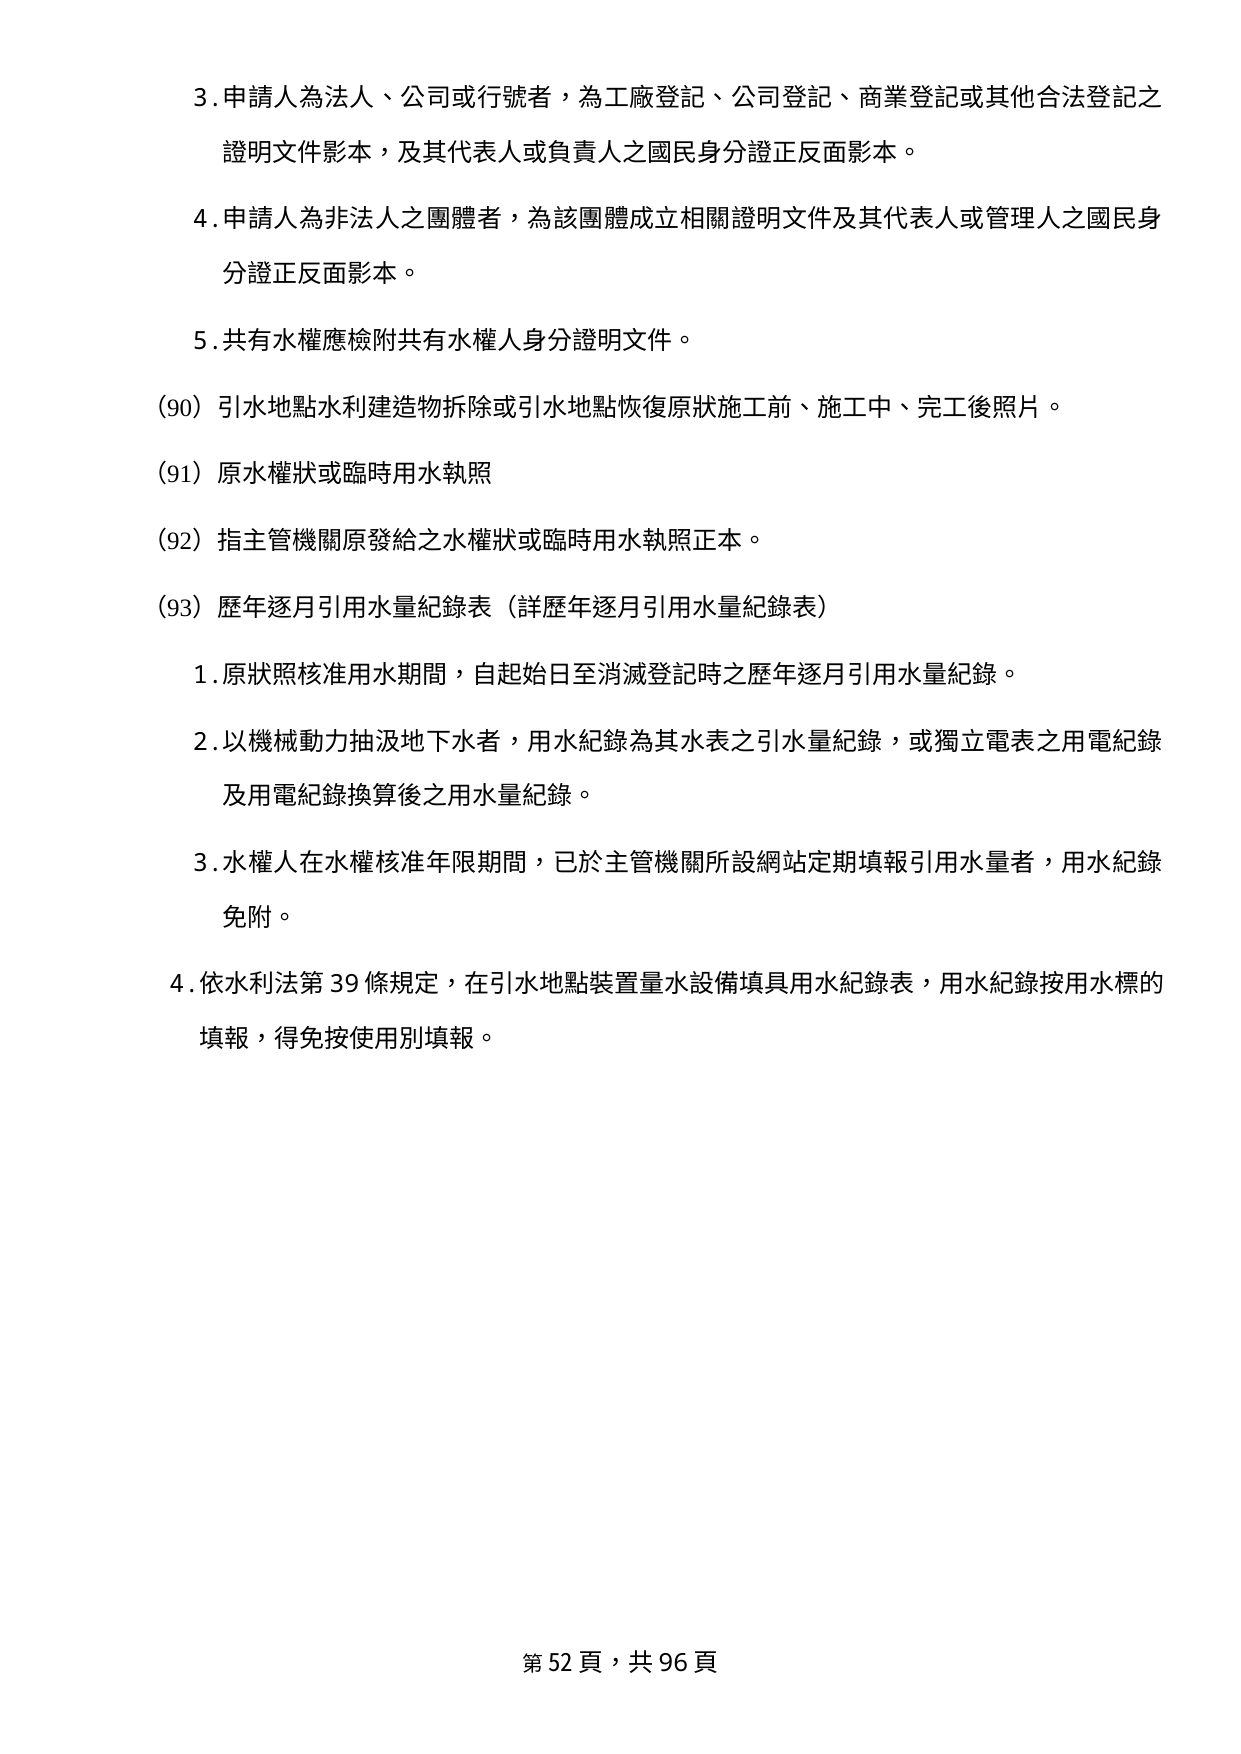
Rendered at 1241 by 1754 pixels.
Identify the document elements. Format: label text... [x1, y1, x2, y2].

subtitle 引水地點水利建造物拆除或引水地點恢復原狀施工前、施工中、完工後照片。 [217, 387, 1165, 423]
subtitle 水權人在水權核准年限期間，已於主管機關所設網站定期填報引用水量者，用水紀錄免附。 [223, 843, 1165, 933]
subtitle 以機械動力抽汲地下水者，用水紀錄為其水表之引水量紀錄，或獨立電表之用電紀錄及用電紀錄換算後之用水量紀錄。 [223, 721, 1165, 812]
subtitle 指主管機關原發給之水權狀或臨時用水執照正本。 [217, 521, 1165, 557]
subtitle 原水權狀或臨時用水執照 [217, 454, 1165, 490]
subtitle 申請人為非法人之團體者，為該團體成立相關證明文件及其代表人或管理人之國民身分證正反面影本。 [223, 199, 1165, 289]
subtitle 申請人為法人、公司或行號者，為工廠登記、公司登記、商業登記或其他合法登記之證明文件影本，及其代表人或負責人之國民身分證正反面影本。 [223, 78, 1165, 168]
subtitle 共有水權應檢附共有水權人身分證明文件。 [223, 320, 1165, 356]
subtitle 歷年逐月引用水量紀錄表（詳附錄十二） [217, 588, 1165, 624]
subtitle 原狀照核准用水期間，自起始日至消滅登記時之歷年逐月引用水量紀錄。 [223, 654, 1165, 691]
subtitle 依水利法第39條規定，在引水地點裝置量水設備填具用水紀錄表，用水紀錄按用水標的填報，得免按使用別填報。 [199, 964, 1165, 1054]
